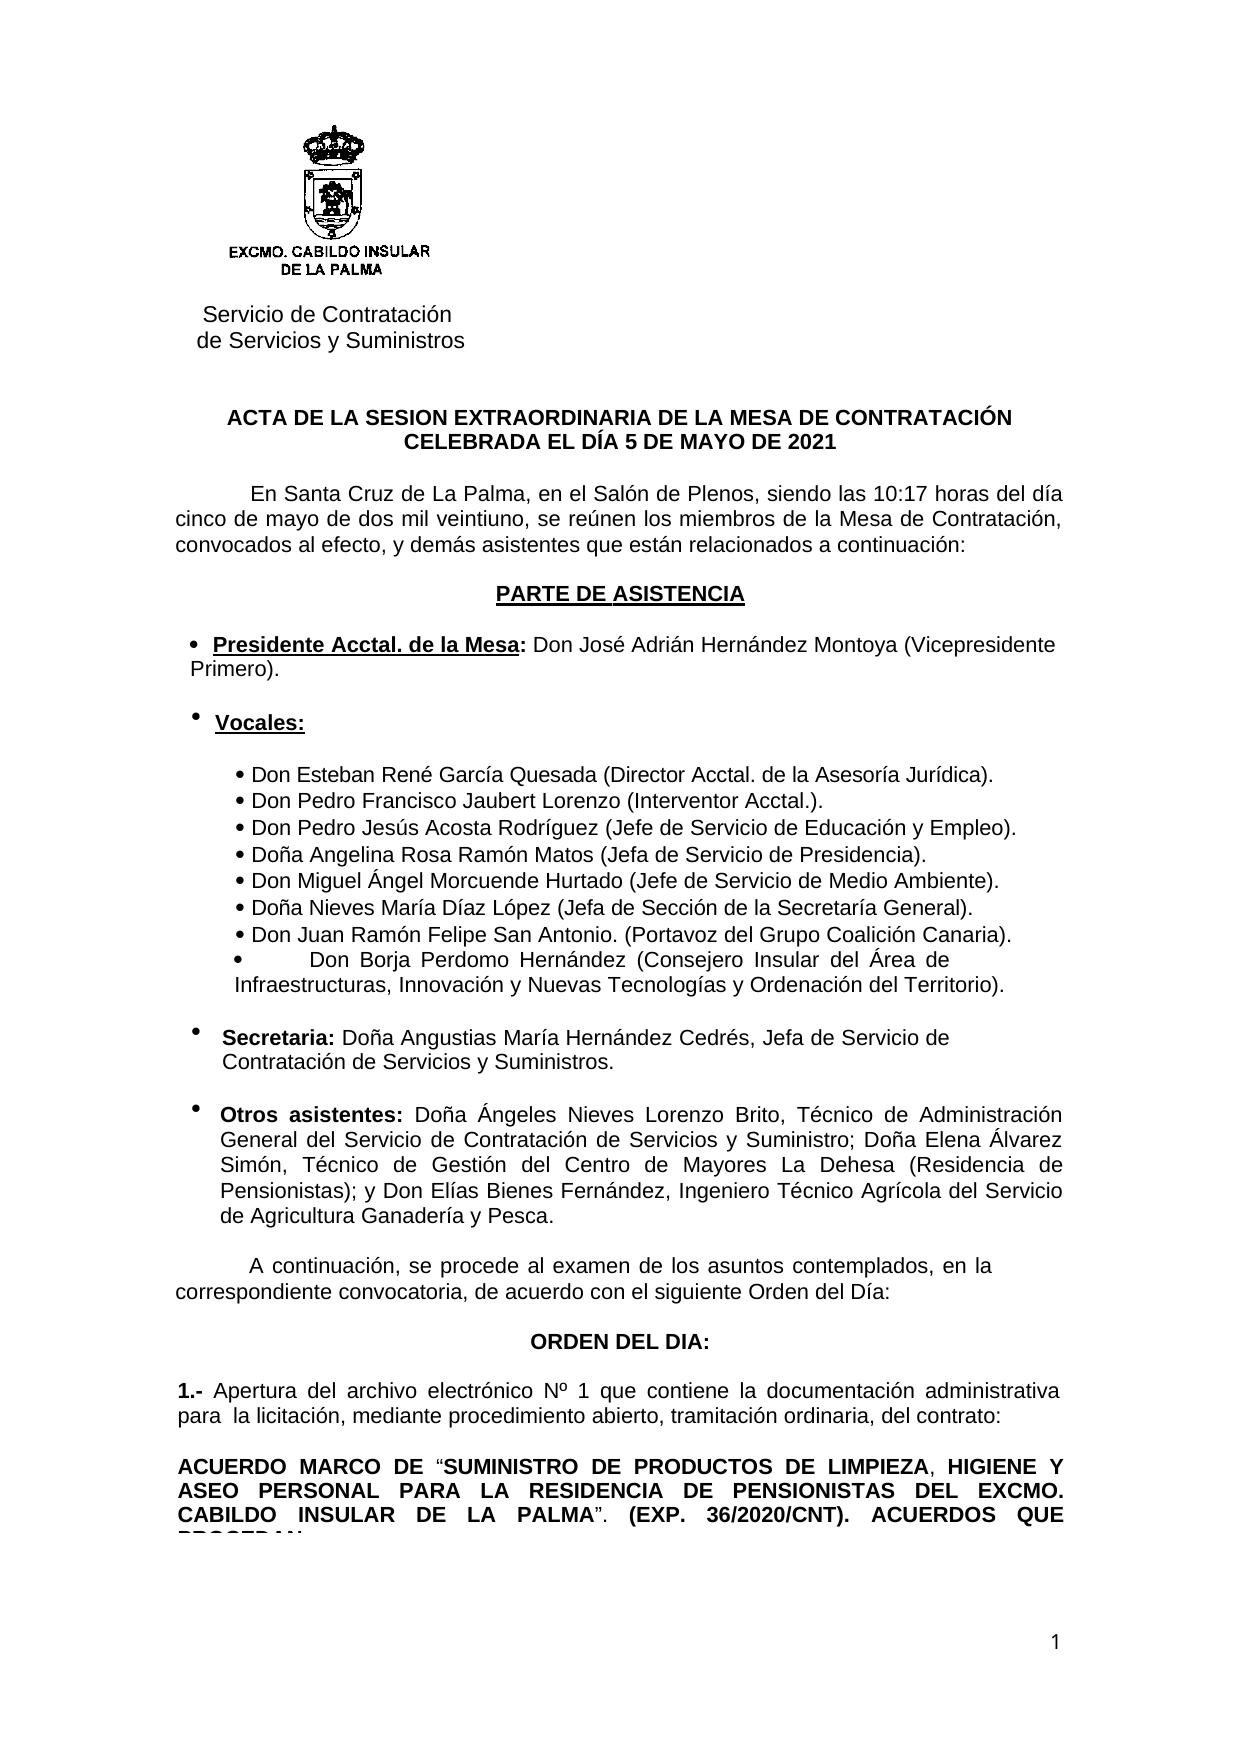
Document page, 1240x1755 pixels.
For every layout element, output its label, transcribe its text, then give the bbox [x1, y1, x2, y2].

text A continuación, se procede al examen de los asuntos contemplados, en la correspondiente convocatoria, de acuerdo con el siguiente Orden del Día: [175, 1253, 1065, 1304]
text  [192, 709, 204, 729]
list Don Juan Ramón Felipe San Antonio. (Portavoz del Grupo Coalición Canaria). [236, 921, 1065, 947]
list Don Pedro Francisco Jaubert Lorenzo (Interventor Acctal.). [236, 787, 1065, 814]
text  [192, 1024, 204, 1044]
text ACTA DE LA SESION EXTRAORDINARIA DE LA MESA DE CONTRATACIÓN CELEBRADA EL DÍA 5 DE MAYO DE 2021 [227, 406, 1014, 454]
text Vocales: [215, 710, 307, 735]
list Doña Angelina Rosa Ramón Matos (Jefa de Servicio de Presidencia). [236, 841, 1065, 867]
text 1 [1050, 1627, 1065, 1654]
text PARTE DE ASISTENCIA [496, 581, 747, 606]
text Secretaria: Doña Angustias María Hernández Cedrés, Jefa de Servicio de Contratación de Servicios y Suministros. [222, 1026, 1065, 1074]
text Otros asistentes: Doña Ángeles Nieves Lorenzo Brito, Técnico de Administración General del Servicio de Contratación de Servicios y Suministro; Doña Elena Álvarez Simón, Técnico de Gestión del Centro de Mayores La Dehesa (Residencia de Pensionistas); y Don Elías Bienes Fernández, Ingeniero Técnico Agrícola del Servicio de Agricultura Ganadería y Pesca. [220, 1102, 1064, 1228]
text  [192, 1101, 204, 1121]
list Doña Nieves María Díaz López (Jefa de Sección de la Secretaría General). [236, 894, 1065, 921]
text En Santa Cruz de La Palma, en el Salón de Plenos, siendo las 10:17 horas del día cinco de mayo de dos mil veintiuno, se reúnen los miembros de la Mesa de Contratación, convocados al efecto, y demás asistentes que están relacionados a continuación: [175, 481, 1064, 557]
list Don Miguel Ángel Morcuende Hurtado (Jefe de Servicio de Medio Ambiente). [236, 867, 1065, 894]
list Don Borja Perdomo Hernández (Consejero Insular del Área de Infraestructuras, Innovación y Nuevas Tecnologías y Ordenación del Territorio). [234, 948, 1064, 997]
list Presidente Acctal. de la Mesa: Don José Adrián Hernández Montoya (Vicepresidente Primero). [190, 633, 1063, 681]
list Don Esteban René García Quesada (Director Acctal. de la Asesoría Jurídica). [236, 761, 1065, 787]
text ORDEN DEL DIA: [530, 1328, 712, 1354]
text 1.- Apertura del archivo electrónico Nº 1 que contiene la documentación administrativa para la licitación, mediante procedimiento abierto, tramitación ordinaria, del contrato: [177, 1379, 1065, 1428]
text ACUERDO MARCO DE “SUMINISTRO DE PRODUCTOS DE LIMPIEZA, HIGIENE Y ASEO PERSONAL PARA LA RESIDENCIA DE PENSIONISTAS DEL EXCMO. CABILDO INSULAR DE LA PALMA”. (EXP. 36/2020/CNT). ACUERDOS QUE PROCEDAN. [177, 1455, 1064, 1532]
list Don Pedro Jesús Acosta Rodríguez (Jefe de Servicio de Educación y Empleo). [236, 814, 1065, 841]
text Servicio de Contratación de Servicios y Suministros [196, 301, 466, 353]
